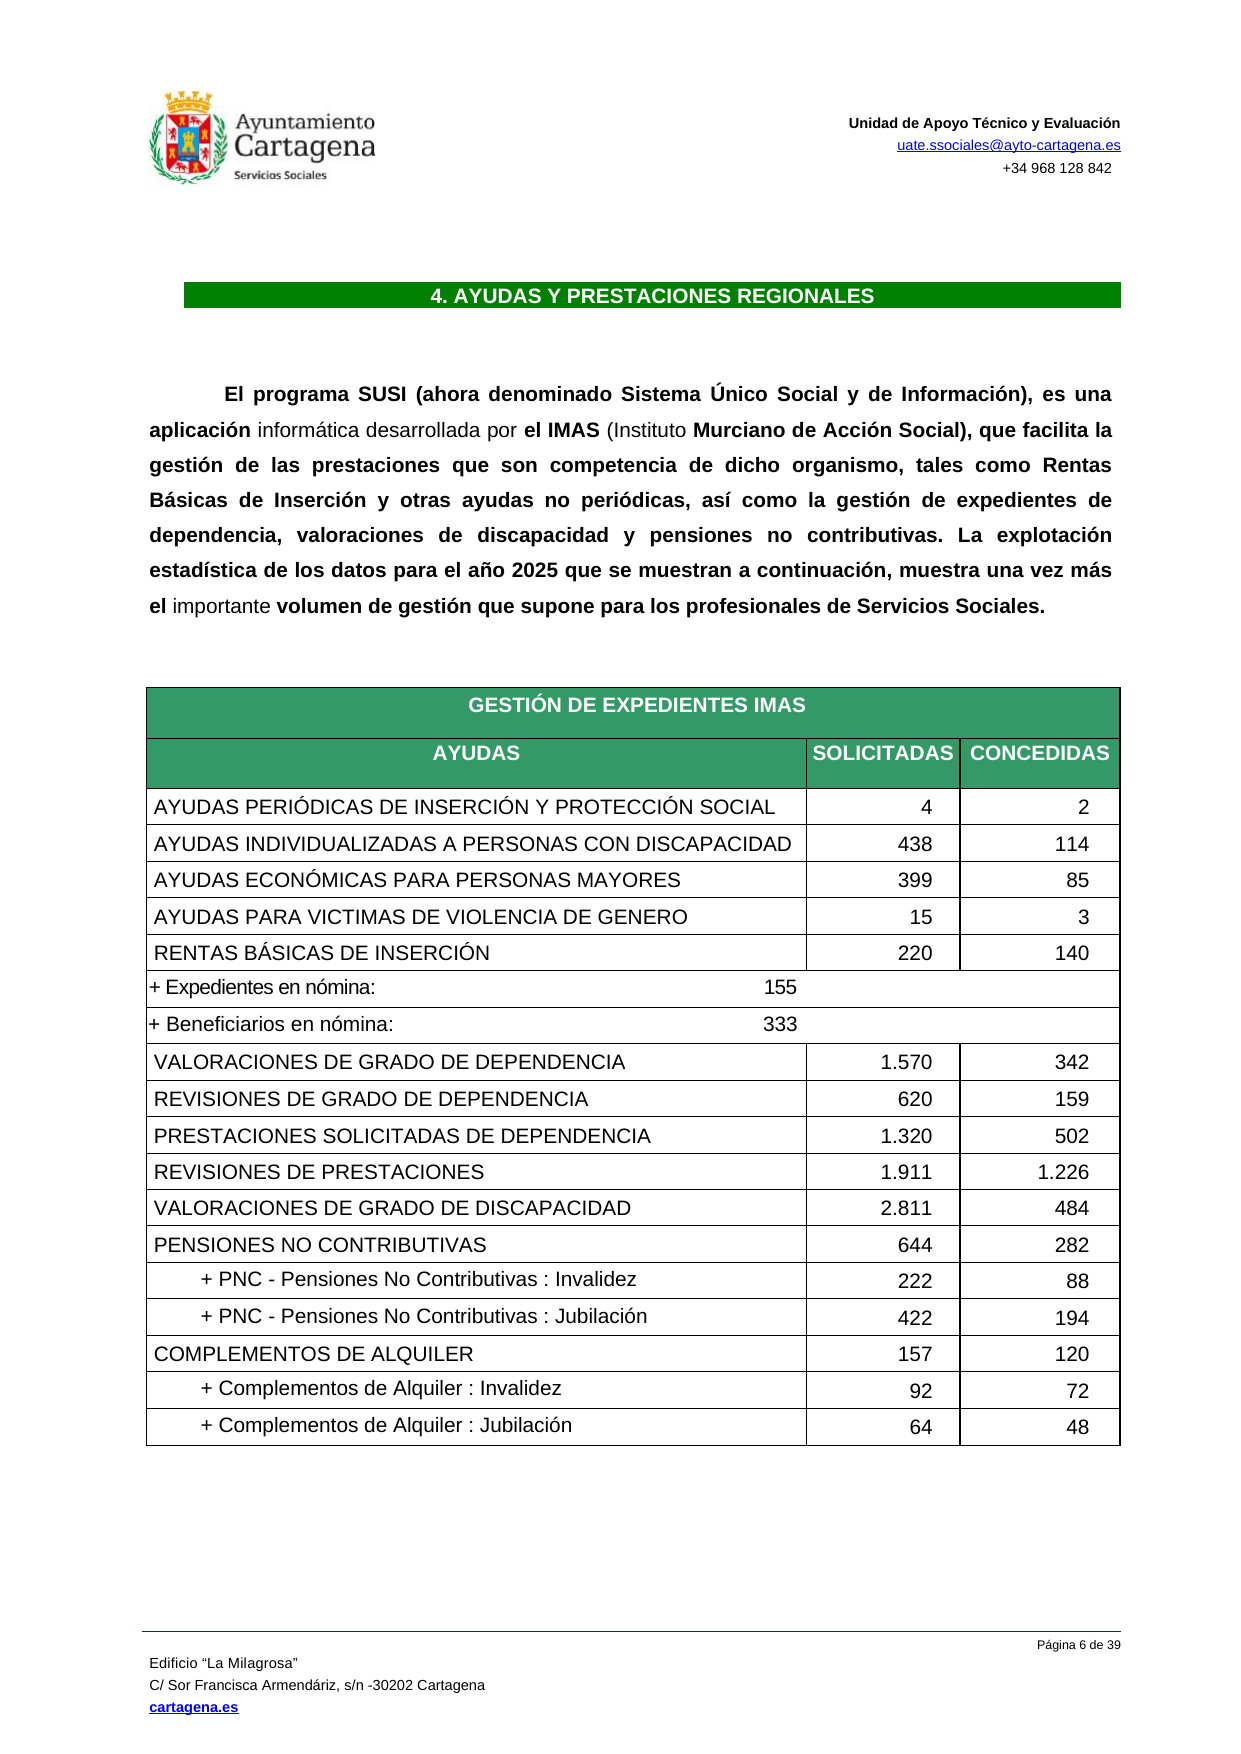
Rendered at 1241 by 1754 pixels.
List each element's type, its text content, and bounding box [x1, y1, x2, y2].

text C/ Sor Francisca Armendáriz, s/n -30202 Cartagena cartagena.es [149, 1672, 498, 1717]
text El programa SUSI (ahora denominado Sistema Único Social y de Información), es una aplicación informática desarrollada por el IMAS (Instituto Murciano de Acción Social), que facilita la gestión de las prestaciones que son competencia de dicho organismo, tales como Rentas Básicas de Inserción y otras ayudas no periódicas, así como la gestión de expedientes de dependencia, valoraciones de discapacidad y pensiones no contributivas. La explotación estadística de los datos para el año 2025 que se muestran a continuación, muestra una vez más el importante volumen de gestión que supone para los profesionales de Servicios Sociales. [149, 374, 1113, 620]
table_cell PRESTACIONES SOLICITADAS DE DEPENDENCIA [147, 1117, 806, 1153]
table_cell PENSIONES NO CONTRIBUTIVAS [147, 1226, 806, 1262]
table_cell 194 [961, 1299, 1119, 1334]
table_cell 220 [807, 935, 959, 970]
table_cell 15 [807, 898, 959, 933]
table_cell 88 [961, 1263, 1119, 1298]
table_header GESTIÓN DE EXPEDIENTES IMAS [147, 688, 1119, 738]
table_cell 1.320 [807, 1117, 959, 1153]
table_cell 72 [961, 1372, 1119, 1408]
table_cell 422 [807, 1299, 959, 1334]
table_cell REVISIONES DE PRESTACIONES [147, 1154, 806, 1189]
table_cell + Expedientes en nómina: 155 [147, 971, 1119, 1007]
table_cell + PNC - Pensiones No Contributivas : Jubilación [147, 1299, 806, 1334]
table_cell 620 [807, 1081, 959, 1116]
table_cell 2.811 [807, 1190, 959, 1225]
table_cell 282 [961, 1226, 1119, 1262]
table_cell + PNC - Pensiones No Contributivas : Invalidez [147, 1263, 806, 1298]
table_cell SOLICITADAS [807, 739, 959, 788]
table_cell 85 [961, 862, 1119, 897]
table_cell AYUDAS [147, 739, 806, 788]
table_cell 438 [807, 825, 959, 861]
table_cell AYUDAS PARA VICTIMAS DE VIOLENCIA DE GENERO [147, 898, 806, 933]
text Edificio “La Milagrosa” [149, 1654, 1121, 1672]
table_cell 222 [807, 1263, 959, 1298]
table_cell 48 [961, 1409, 1119, 1444]
table_cell CONCEDIDAS [961, 739, 1119, 788]
table_cell 157 [807, 1336, 959, 1371]
table_cell AYUDAS ECONÓMICAS PARA PERSONAS MAYORES [147, 862, 806, 897]
table_cell + Beneficiarios en nómina: 333 [147, 1008, 1119, 1043]
table_cell 92 [807, 1372, 959, 1408]
text 4. AYUDAS Y PRESTACIONES REGIONALES [184, 282, 1121, 308]
table_cell 114 [961, 825, 1119, 861]
table_cell VALORACIONES DE GRADO DE DEPENDENCIA [147, 1044, 806, 1079]
table_cell 120 [961, 1336, 1119, 1371]
table_cell 1.911 [807, 1154, 959, 1189]
text Página 6 de 39 [149, 1638, 1121, 1653]
table_header Unidad de Apoyo Técnico y Evaluación uate.ssociales@ayto-cartagena.es +34 968 128 842 [376, 90, 1121, 188]
table_cell 3 [961, 898, 1119, 933]
table_cell AYUDAS INDIVIDUALIZADAS A PERSONAS CON DISCAPACIDAD [147, 825, 806, 861]
table_cell 399 [807, 862, 959, 897]
table_cell 1.226 [961, 1154, 1119, 1189]
table_cell 4 [807, 789, 959, 824]
table_cell 342 [961, 1044, 1119, 1079]
table_cell AYUDAS PERIÓDICAS DE INSERCIÓN Y PROTECCIÓN SOCIAL [147, 789, 806, 824]
table_cell 2 [961, 789, 1119, 824]
table_cell 484 [961, 1190, 1119, 1225]
table_cell 502 [961, 1117, 1119, 1153]
table_cell 644 [807, 1226, 959, 1262]
table_cell 1.570 [807, 1044, 959, 1079]
table_header [142, 90, 376, 188]
table_cell RENTAS BÁSICAS DE INSERCIÓN [147, 935, 806, 970]
table_cell REVISIONES DE GRADO DE DEPENDENCIA [147, 1081, 806, 1116]
table_cell 159 [961, 1081, 1119, 1116]
table_cell VALORACIONES DE GRADO DE DISCAPACIDAD [147, 1190, 806, 1225]
table_cell 140 [961, 935, 1119, 970]
table_cell 64 [807, 1409, 959, 1444]
table_cell + Complementos de Alquiler : Invalidez [147, 1372, 806, 1408]
table_cell COMPLEMENTOS DE ALQUILER [147, 1336, 806, 1371]
table_cell + Complementos de Alquiler : Jubilación [147, 1409, 806, 1444]
